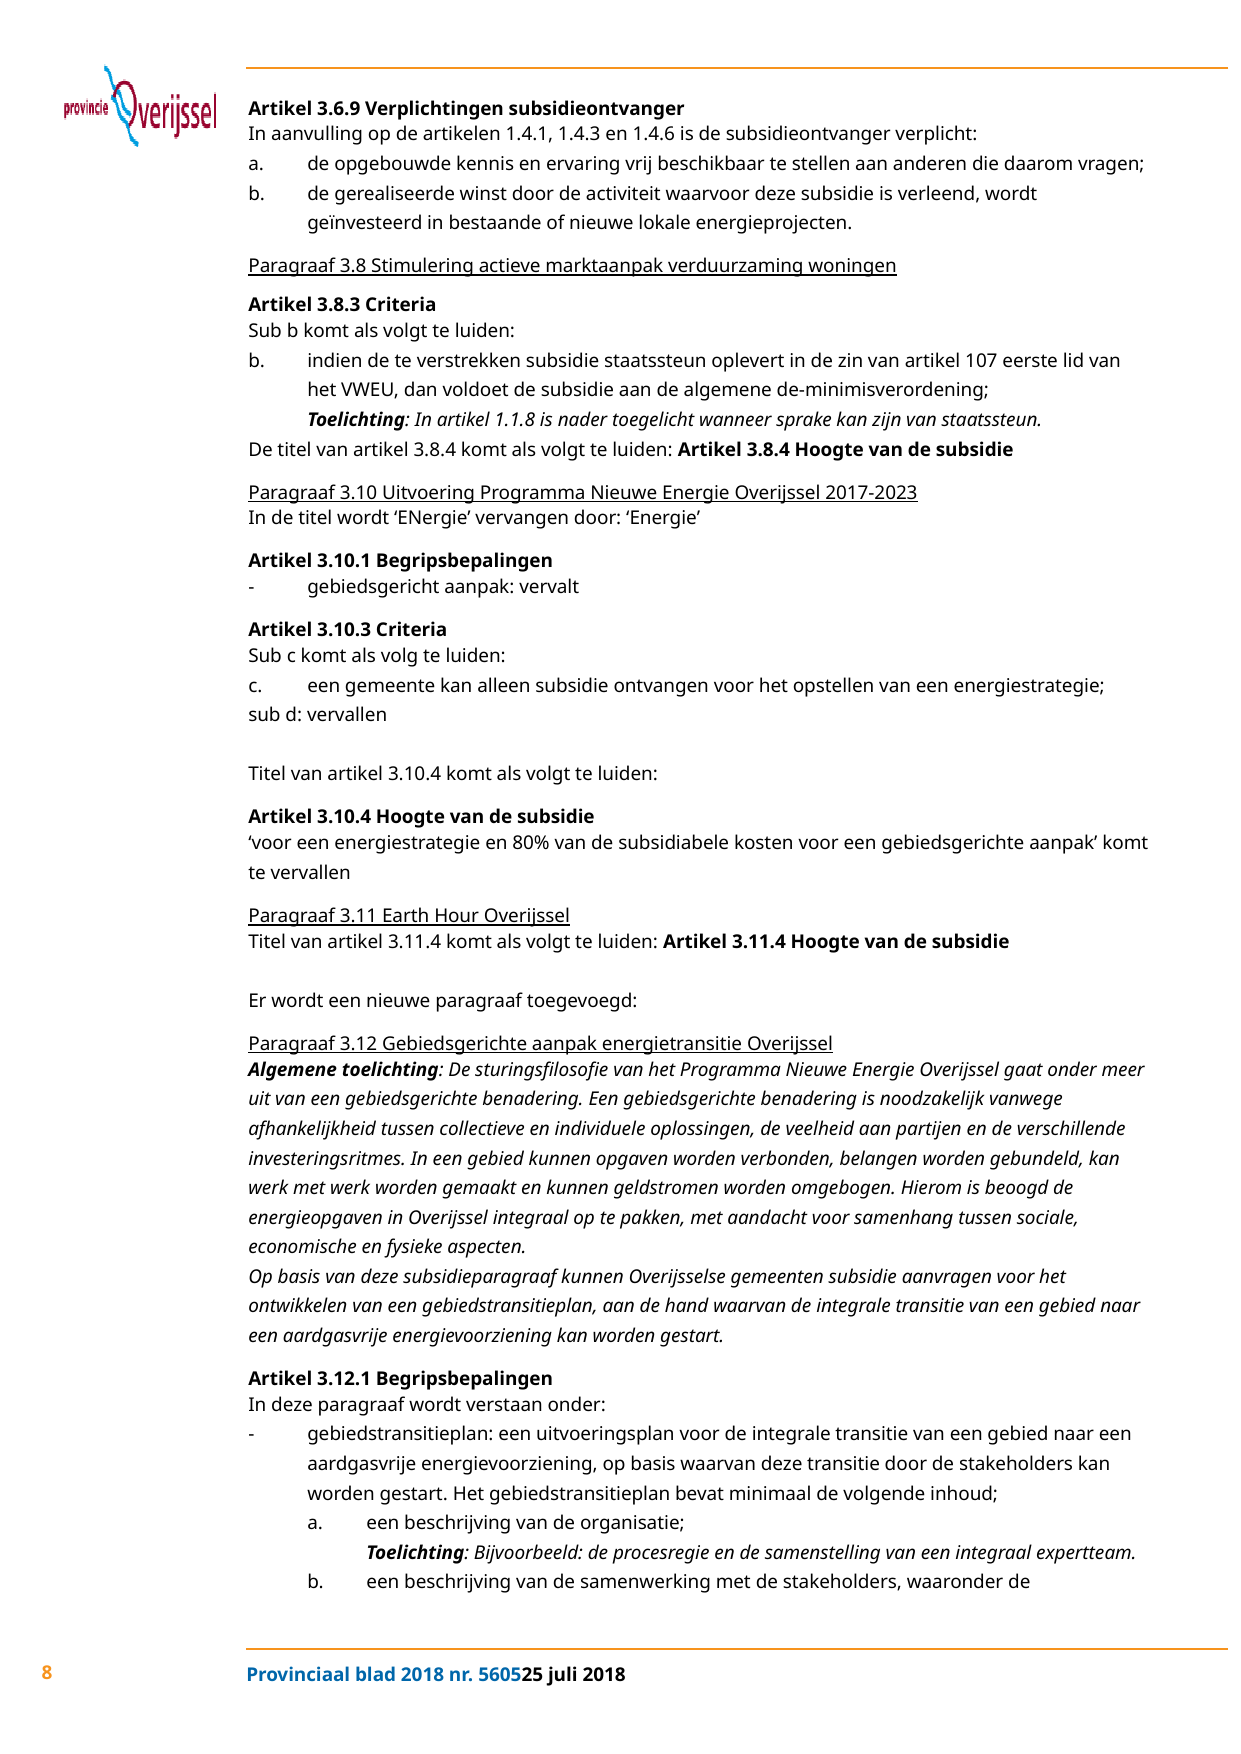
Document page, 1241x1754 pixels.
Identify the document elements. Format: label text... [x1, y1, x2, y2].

list Toelichting: Bijvoorbeeld: de procesregie en de samenstelling van een integraal expertteam. [307, 1539, 1152, 1565]
text De titel van artikel 3.8.4 komt als volgt te luiden: Artikel 3.8.4 Hoogte van de subsidie [248, 436, 1152, 461]
text Paragraaf 3.8 Stimulering actieve marktaanpak verduurzaming woningen [248, 252, 1152, 278]
text sub d: vervallen [248, 701, 1152, 727]
text Paragraaf 3.12 Gebiedsgerichte aanpak energietransitie Overijssel [248, 1030, 1152, 1056]
list een beschrijving van de samenwerking met de stakeholders, waaronder de [307, 1568, 1152, 1594]
list een beschrijving van de organisatie; [307, 1509, 1152, 1535]
text ‘voor een energiestrategie en 80% van de subsidiabele kosten voor een gebiedsgerichte aanpak’ komt te vervallen [248, 829, 1152, 885]
list een gemeente kan alleen subsidie ontvangen voor het opstellen van een energiestrategie; [248, 672, 1152, 698]
list de gerealiseerde winst door de activiteit waarvoor deze subsidie is verleend, wordt geïnvesteerd in bestaande of nieuwe lokale energieprojecten. [248, 180, 1152, 235]
text Artikel 3.10.4 Hoogte van de subsidie [248, 804, 1152, 829]
text Sub c komt als volg te luiden: [248, 642, 1152, 668]
list gebiedsgericht aanpak: vervalt [248, 573, 1152, 599]
list Toelichting: In artikel 1.1.8 is nader toegelicht wanneer sprake kan zijn van staatssteun. [248, 406, 1152, 432]
list indien de te verstrekken subsidie staatssteun oplevert in de zin van artikel 107 eerste lid van het VWEU, dan voldoet de subsidie aan de algemene de-minimisverordening; [248, 347, 1152, 402]
text In de titel wordt ‘ENergie’ vervangen door: ‘Energie’ [248, 504, 1152, 530]
list de opgebouwde kennis en ervaring vrij beschikbaar te stellen aan anderen die daarom vragen; [248, 150, 1152, 176]
text Artikel 3.10.1 Begripsbepalingen [248, 548, 1152, 573]
text Titel van artikel 3.11.4 komt als volgt te luiden: Artikel 3.11.4 Hoogte van de subsidie [248, 928, 1152, 954]
list gebiedstransitieplan: een uitvoeringsplan voor de integrale transitie van een gebied naar een aardgasvrije energievoorziening, op basis waarvan deze transitie door de stakeholders kan worden gestart. Het gebiedstransitieplan bevat minimaal de volgende inhoud; [248, 1421, 1152, 1506]
text In aanvulling op de artikelen 1.4.1, 1.4.3 en 1.4.6 is de subsidieontvanger verplicht: [248, 121, 1152, 146]
text In deze paragraaf wordt verstaan onder: [248, 1391, 1152, 1417]
text Artikel 3.6.9 Verplichtingen subsidieontvanger [248, 95, 1152, 121]
text Artikel 3.10.3 Criteria [248, 617, 1152, 642]
text Sub b komt als volgt te luiden: [248, 317, 1152, 343]
text Titel van artikel 3.10.4 komt als volgt te luiden: [248, 761, 1152, 786]
text Artikel 3.8.3 Criteria [248, 292, 1152, 317]
picture [41, 47, 231, 172]
text Op basis van deze subsidieparagraaf kunnen Overijsselse gemeenten subsidie aanvragen voor het ontwikkelen van een gebiedstransitieplan, aan de hand waarvan de integrale transitie van een gebied naar een aardgasvrije energievoorziening kan worden gestart. [248, 1263, 1152, 1348]
text Er wordt een nieuwe paragraaf toegevoegd: [248, 987, 1152, 1013]
text Algemene toelichting: De sturingsfilosofie van het Programma Nieuwe Energie Overijssel gaat onder meer uit van een gebiedsgerichte benadering. Een gebiedsgerichte benadering is noodzakelijk vanwege afhankelijkheid tussen collectieve en individuele oplossingen, de veelheid aan partijen en de verschillende investeringsritmes. In een gebied kunnen opgaven worden verbonden, belangen worden gebundeld, kan werk met werk worden gemaakt en kunnen geldstromen worden omgebogen. Hierom is beoogd de energieopgaven in Overijssel integraal op te pakken, met aandacht voor samenhang tussen sociale, economische en fysieke aspecten. [248, 1056, 1152, 1259]
text Artikel 3.12.1 Begripsbepalingen [248, 1365, 1152, 1391]
text Paragraaf 3.11 Earth Hour Overijssel [248, 902, 1152, 928]
text Paragraaf 3.10 Uitvoering Programma Nieuwe Energie Overijssel 2017-2023 [248, 479, 1152, 504]
